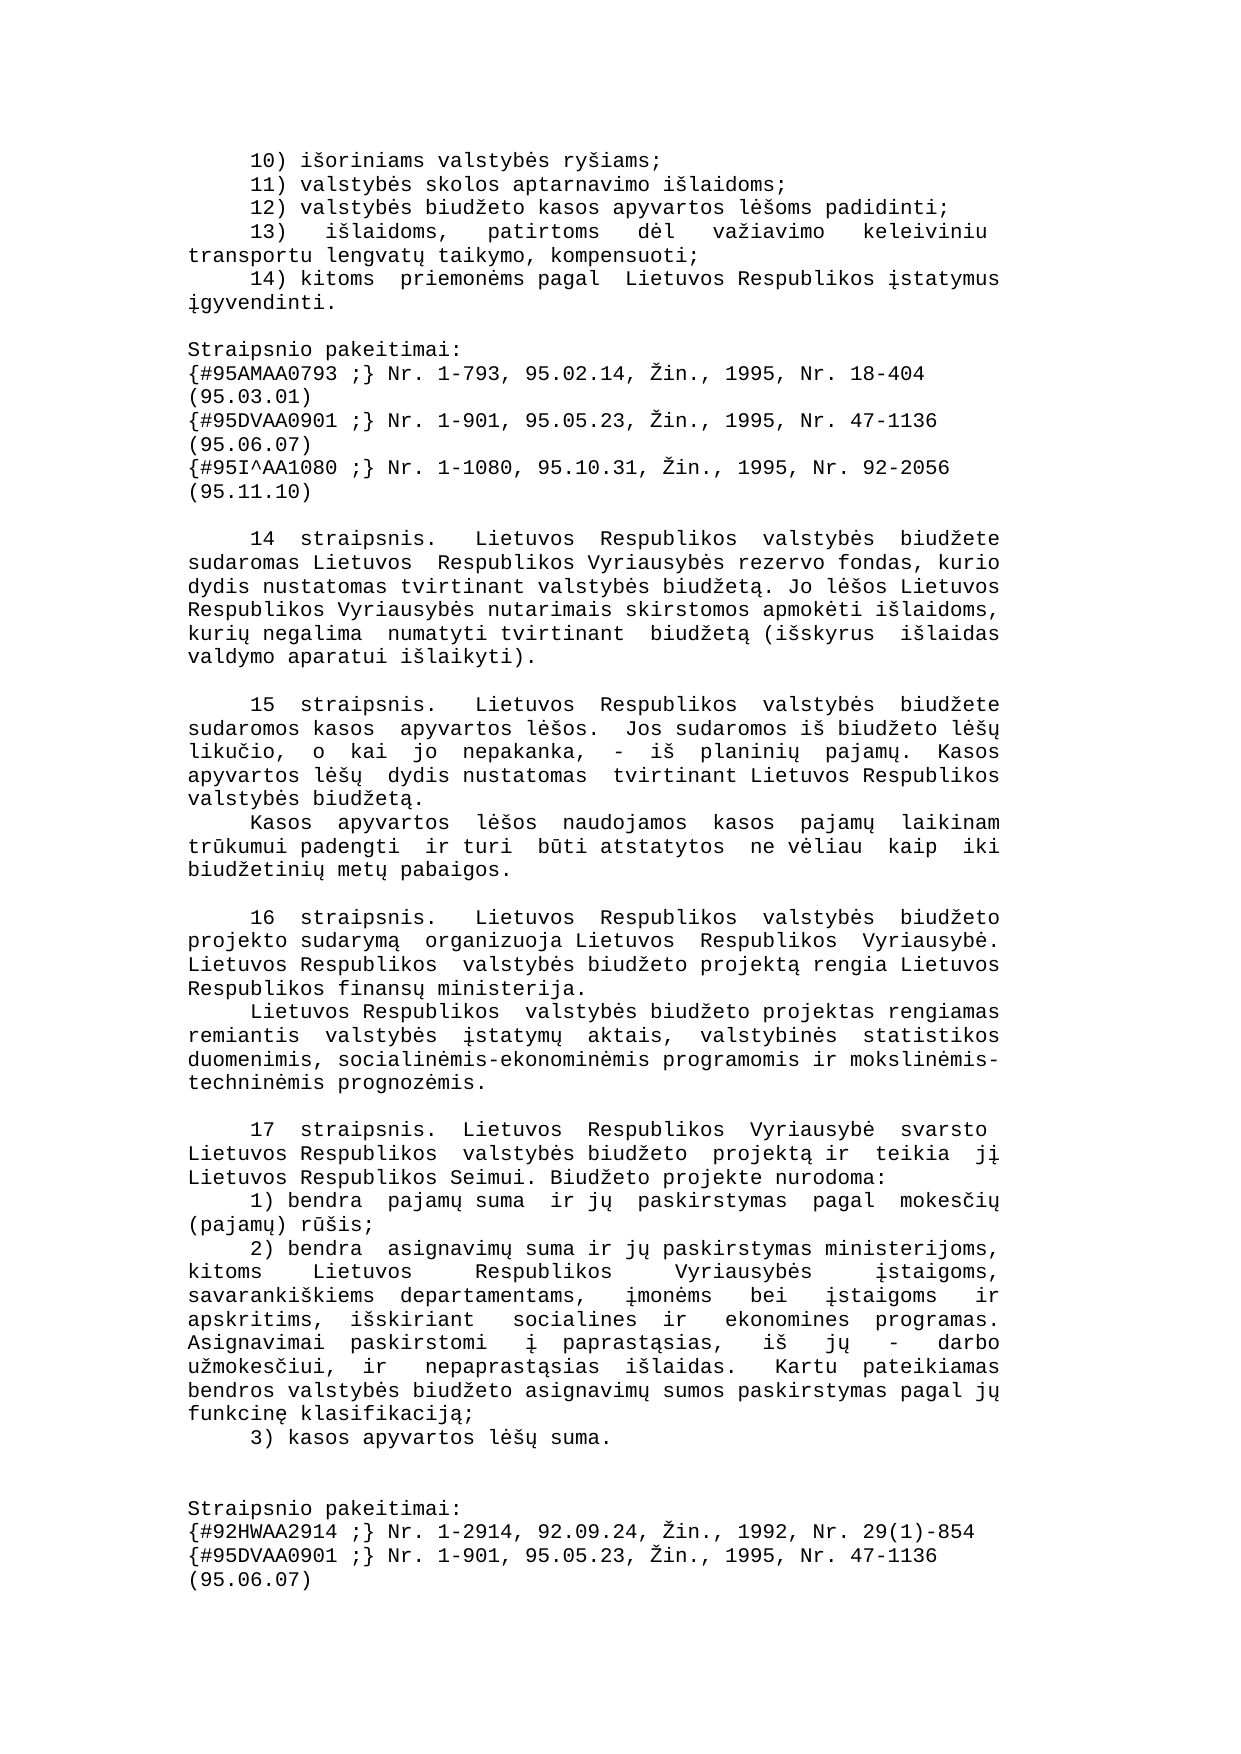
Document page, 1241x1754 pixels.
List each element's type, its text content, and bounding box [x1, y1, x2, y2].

text Asignavimai paskirstomi į paprastąsias, iš jų - darbo [187, 1332, 1053, 1356]
text funkcinę klasifikaciją; [187, 1403, 1053, 1427]
text valstybės biudžetą. [187, 788, 1053, 812]
text {#92HWAA2914 ;} Nr. 1-2914, 92.09.24, Žin., 1992, Nr. 29(1)-854 [187, 1521, 1053, 1545]
text 11) valstybės skolos aptarnavimo išlaidoms; [187, 174, 1053, 197]
text {#95DVAA0901 ;} Nr. 1-901, 95.05.23, Žin., 1995, Nr. 47-1136 (95.06.07) [187, 1545, 1053, 1592]
text sudaromas Lietuvos Respublikos Vyriausybės rezervo fondas, kurio [187, 552, 1053, 576]
text (pajamų) rūšis; [187, 1214, 1053, 1238]
text Lietuvos Respublikos Seimui. Biudžeto projekte nurodoma: [187, 1167, 1053, 1190]
text Lietuvos Respublikos valstybės biudžeto projektas rengiamas [187, 1001, 1053, 1025]
text remiantis valstybės įstatymų aktais, valstybinės statistikos [187, 1025, 1053, 1048]
text Respublikos finansų ministerija. [187, 978, 1053, 1001]
text 16 straipsnis. Lietuvos Respublikos valstybės biudžeto [187, 907, 1053, 930]
text 14 straipsnis. Lietuvos Respublikos valstybės biudžete [187, 528, 1053, 552]
text Straipsnio pakeitimai: [187, 339, 1053, 363]
text 3) kasos apyvartos lėšų suma. [187, 1427, 1053, 1451]
text Straipsnio pakeitimai: [187, 1498, 1053, 1521]
text 1) bendra pajamų suma ir jų paskirstymas pagal mokesčių [187, 1190, 1053, 1214]
text kitoms Lietuvos Respublikos Vyriausybės įstaigoms, [187, 1261, 1053, 1285]
text techninėmis prognozėmis. [187, 1072, 1053, 1096]
text kurių negalima numatyti tvirtinant biudžetą (išskyrus išlaidas [187, 623, 1053, 647]
text valdymo aparatui išlaikyti). [187, 647, 1053, 670]
text savarankiškiems departamentams, įmonėms bei įstaigoms ir [187, 1285, 1053, 1309]
text įgyvendinti. [187, 292, 1053, 316]
text 15 straipsnis. Lietuvos Respublikos valstybės biudžete [187, 694, 1053, 717]
text {#95AMAA0793 ;} Nr. 1-793, 95.02.14, Žin., 1995, Nr. 18-404 (95.03.01) [187, 363, 1053, 410]
text biudžetinių metų pabaigos. [187, 859, 1053, 883]
text Lietuvos Respublikos valstybės biudžeto projektą ir teikia jį [187, 1143, 1053, 1167]
text likučio, o kai jo nepakanka, - iš planinių pajamų. Kasos [187, 741, 1053, 765]
text trūkumui padengti ir turi būti atstatytos ne vėliau kaip iki [187, 836, 1053, 859]
text apyvartos lėšų dydis nustatomas tvirtinant Lietuvos Respublikos [187, 765, 1053, 788]
text {#95DVAA0901 ;} Nr. 1-901, 95.05.23, Žin., 1995, Nr. 47-1136 (95.06.07) [187, 410, 1053, 457]
text {#95I^AA1080 ;} Nr. 1-1080, 95.10.31, Žin., 1995, Nr. 92-2056 (95.11.10) [187, 457, 1053, 505]
text Respublikos Vyriausybės nutarimais skirstomos apmokėti išlaidoms, [187, 599, 1053, 623]
text duomenimis, socialinėmis-ekonominėmis programomis ir mokslinėmis- [187, 1048, 1053, 1072]
text 2) bendra asignavimų suma ir jų paskirstymas ministerijoms, [187, 1238, 1053, 1261]
text 14) kitoms priemonėms pagal Lietuvos Respublikos įstatymus [187, 268, 1053, 292]
text projekto sudarymą organizuoja Lietuvos Respublikos Vyriausybė. [187, 930, 1053, 954]
text 17 straipsnis. Lietuvos Respublikos Vyriausybė svarsto [187, 1119, 1053, 1143]
text transportu lengvatų taikymo, kompensuoti; [187, 244, 1053, 268]
text Kasos apyvartos lėšos naudojamos kasos pajamų laikinam [187, 812, 1053, 836]
text 12) valstybės biudžeto kasos apyvartos lėšoms padidinti; [187, 197, 1053, 221]
text 10) išoriniams valstybės ryšiams; [187, 150, 1053, 174]
text 13) išlaidoms, patirtoms dėl važiavimo keleiviniu [187, 221, 1053, 244]
text Lietuvos Respublikos valstybės biudžeto projektą rengia Lietuvos [187, 954, 1053, 978]
text apskritims, išskiriant socialines ir ekonomines programas. [187, 1309, 1053, 1332]
text dydis nustatomas tvirtinant valstybės biudžetą. Jo lėšos Lietuvos [187, 576, 1053, 599]
text užmokesčiui, ir nepaprastąsias išlaidas. Kartu pateikiamas [187, 1356, 1053, 1379]
text sudaromos kasos apyvartos lėšos. Jos sudaromos iš biudžeto lėšų [187, 717, 1053, 741]
text bendros valstybės biudžeto asignavimų sumos paskirstymas pagal jų [187, 1379, 1053, 1403]
